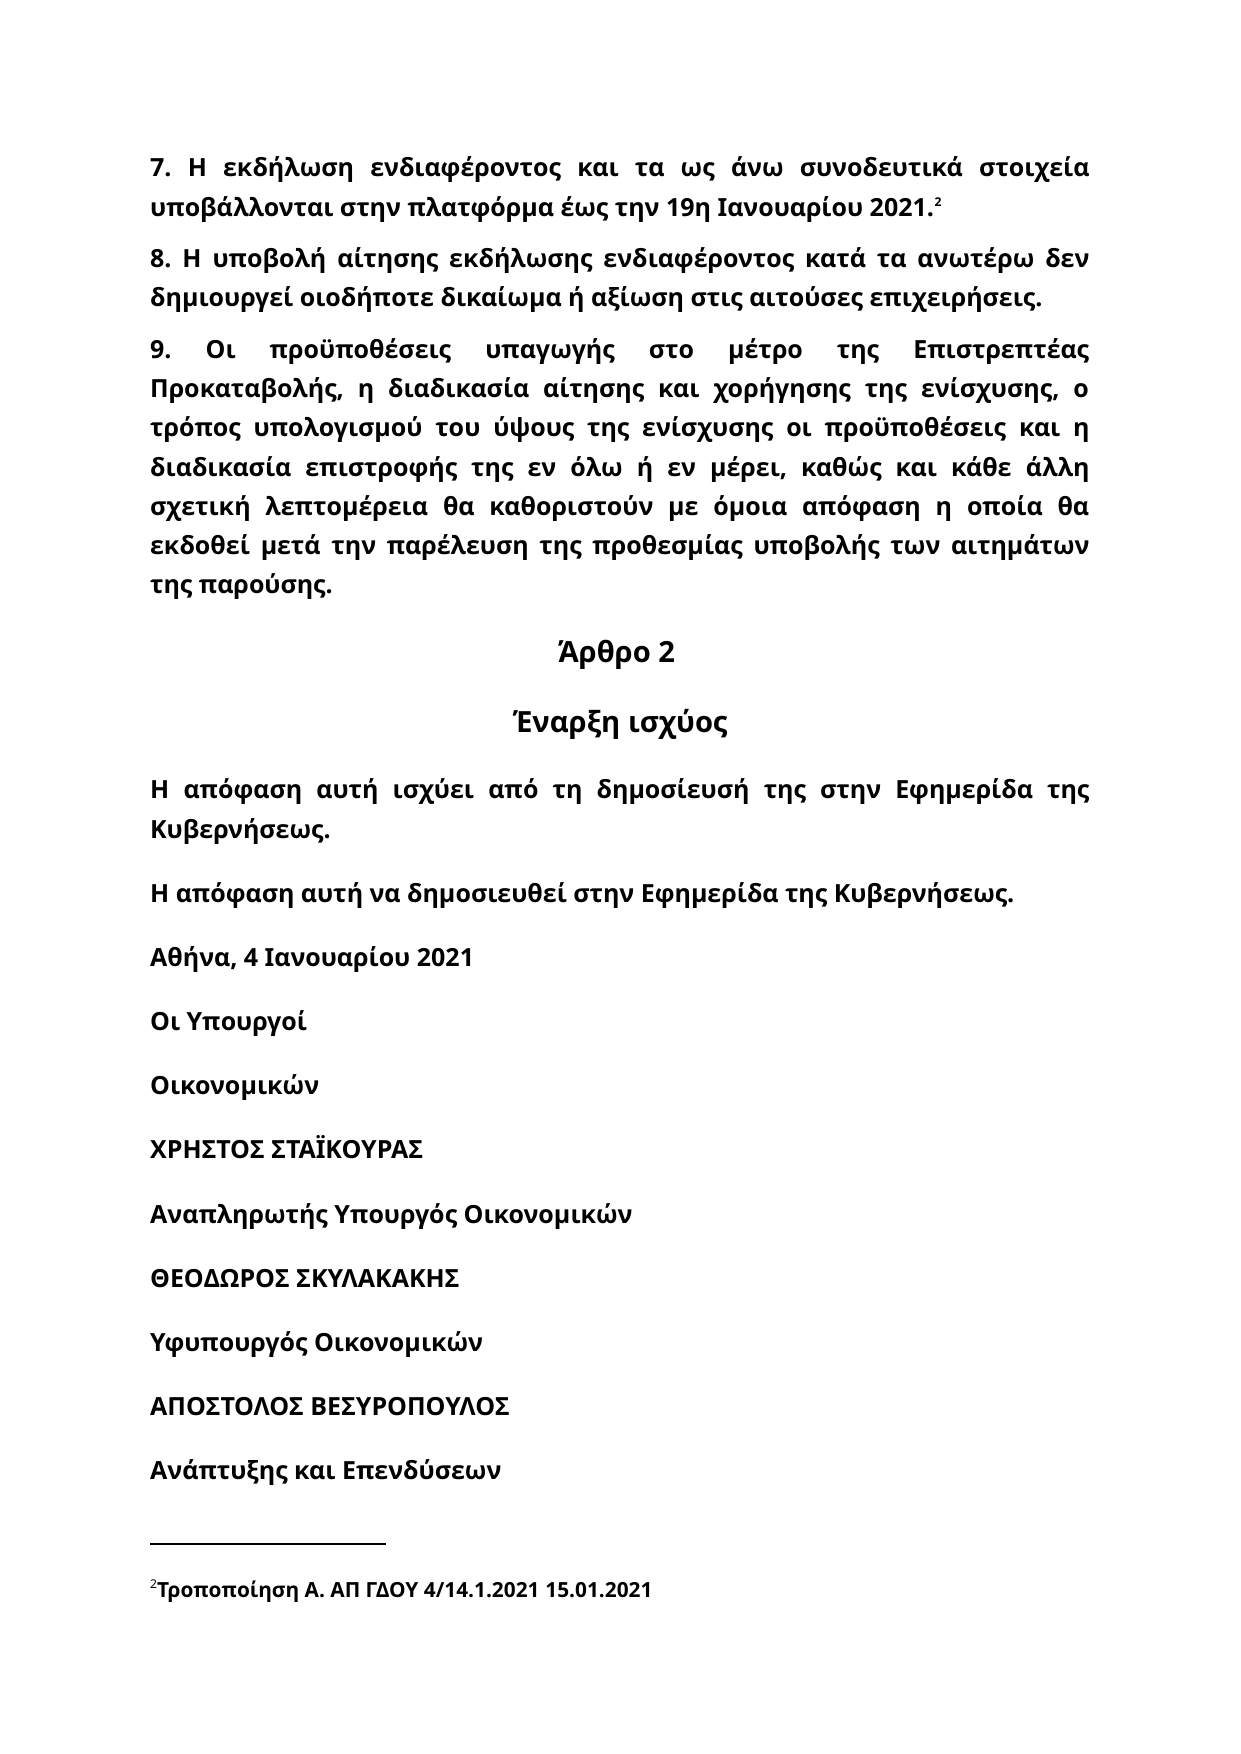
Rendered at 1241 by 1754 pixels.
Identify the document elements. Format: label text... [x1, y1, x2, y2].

text Η απόφαση αυτή ισχύει από τη δημοσίευσή της στην Εφημερίδα της Κυβερνήσεως. [150, 772, 1090, 845]
text Οι Υπουργοί [150, 1004, 1090, 1038]
text Οικονομικών [150, 1068, 1090, 1102]
text Αθήνα, 4 Ιανουαρίου 2021 [150, 939, 1090, 974]
text Υφυπουργός Οικονομικών [150, 1324, 1090, 1359]
subtitle Έναρξη ισχύος [150, 701, 1090, 741]
text Η απόφαση αυτή να δημοσιευθεί στην Εφημερίδα της Κυβερνήσεως. [150, 875, 1090, 909]
subtitle Άρθρο 2 [150, 631, 1090, 671]
text ΘΕΟΔΩΡΟΣ ΣΚΥΛΑΚΑΚΗΣ [150, 1260, 1090, 1294]
text ΧΡΗΣΤΟΣ ΣΤΑΪΚΟΥΡΑΣ [150, 1132, 1090, 1166]
text ΑΠΟΣΤΟΛΟΣ ΒΕΣΥΡΟΠΟΥΛΟΣ [150, 1389, 1090, 1423]
text Αναπληρωτής Υπουργός Οικονομικών [150, 1196, 1090, 1230]
text 8. Η υποβολή αίτησης εκδήλωσης ενδιαφέροντος κατά τα ανωτέρω δεν δημιουργεί οιοδήποτε δικαίωμα ή αξίωση στις αιτούσες επιχειρήσεις. [150, 241, 1090, 314]
text Ανάπτυξης και Επενδύσεων [150, 1453, 1090, 1487]
text 9. Οι προϋποθέσεις υπαγωγής στο μέτρο της Επιστρεπτέας Προκαταβολής, η διαδικασία αίτησης και χορήγησης της ενίσχυσης, ο τρόπος υπολογισμού του ύψους της ενίσχυσης οι προϋποθέσεις και η διαδικασία επιστροφής της εν όλω ή εν μέρει, καθώς και κάθε άλλη σχετική λεπτομέρεια θα καθοριστούν με όμοια απόφαση η οποία θα εκδοθεί μετά την παρέλευση της προθεσμίας υποβολής των αιτημάτων της παρούσης. [150, 332, 1090, 601]
text Τροποποίηση A. ΑΠ ΓΔΟΥ 4/14.1.2021 15.01.2021 [150, 1576, 1090, 1604]
text 7. Η εκδήλωση ενδιαφέροντος και τα ως άνω συνοδευτικά στοιχεία υποβάλλονται στην πλατφόρμα έως την 19η Ιανουαρίου 2021. [150, 150, 1090, 223]
